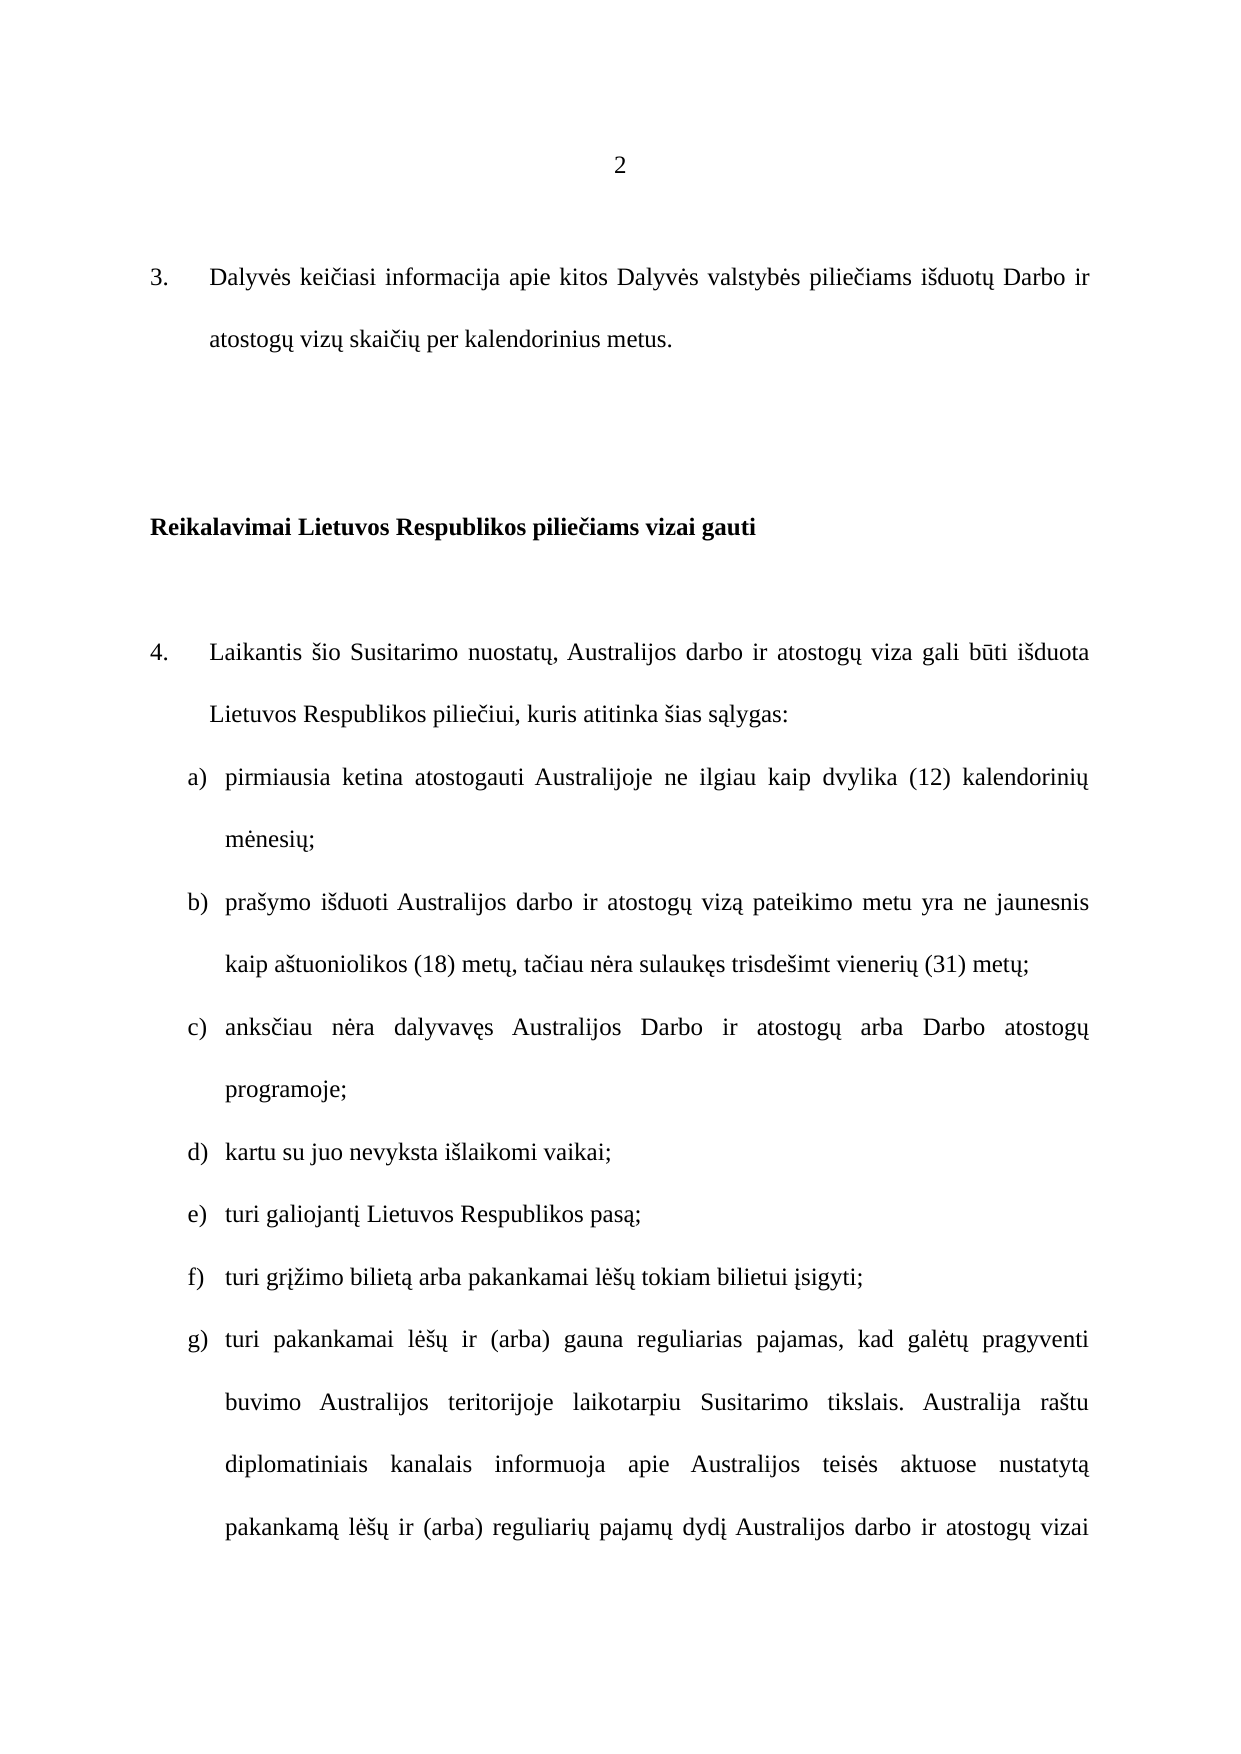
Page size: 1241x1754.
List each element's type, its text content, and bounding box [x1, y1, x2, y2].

text e) turi galiojantį Lietuvos Respublikos pasą; [187, 1172, 1090, 1235]
text 3. Dalyvės keičiasi informacija apie kitos Dalyvės valstybės piliečiams išduotų Darbo ir atostogų vizų skaičių per kalendorinius metus. [150, 235, 1090, 360]
text d) kartu su juo nevyksta išlaikomi vaikai; [187, 1110, 1090, 1172]
text g) turi pakankamai lėšų ir (arba) gauna reguliarias pajamas, kad galėtų pragyventi buvimo Australijos teritorijoje laikotarpiu Susitarimo tikslais. Australija raštu diplomatiniais kanalais informuoja apie Australijos teisės aktuose nustatytą pakankamą lėšų ir (arba) reguliarių pajamų dydį Australijos darbo ir atostogų vizai [187, 1297, 1090, 1547]
text c) anksčiau nėra dalyvavęs Australijos Darbo ir atostogų arba Darbo atostogų programoje; [187, 985, 1090, 1110]
text f) turi grįžimo bilietą arba pakankamai lėšų tokiam bilietui įsigyti; [187, 1235, 1090, 1297]
text 4. Laikantis šio Susitarimo nuostatų, Australijos darbo ir atostogų viza gali būti išduota Lietuvos Respublikos piliečiui, kuris atitinka šias sąlygas: [150, 610, 1090, 735]
text Reikalavimai Lietuvos Respublikos piliečiams vizai gauti [150, 485, 1090, 547]
text a) pirmiausia ketina atostogauti Australijoje ne ilgiau kaip dvylika (12) kalendorinių mėnesių; [1066, 735, 1090, 860]
